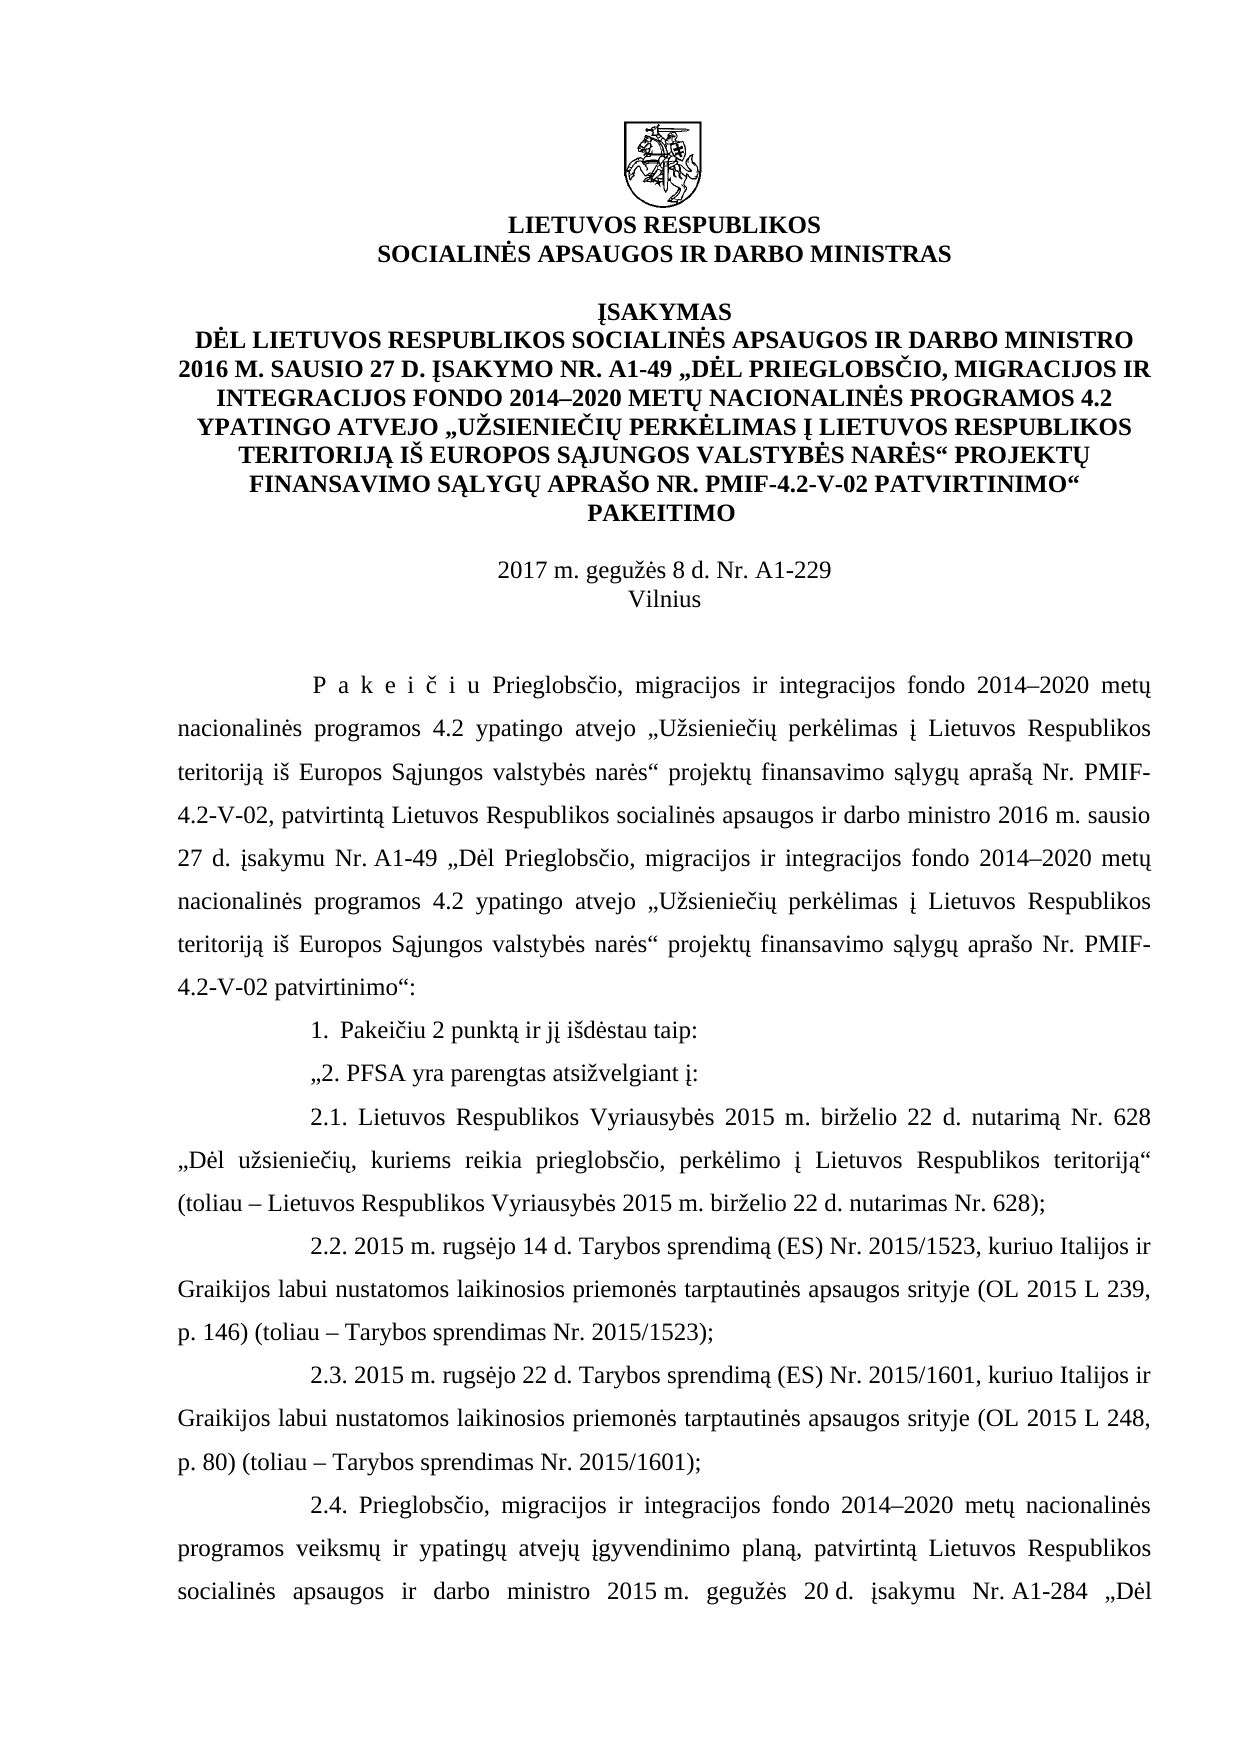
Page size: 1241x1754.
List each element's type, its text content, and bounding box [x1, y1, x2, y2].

text Vilnius [177, 584, 1152, 613]
text ĮSAKYMAS [177, 297, 1152, 325]
text DĖL LIETUVOS RESPUBLIKOS SOCIALINĖS APSAUGOS IR DARBO MINISTRO 2016 M. SAUSIO 27 D. ĮSAKYMO NR. A1-49 „DĖL PRIEGLOBSČIO, MIGRACIJOS IR INTEGRACIJOS FONDO 2014–2020 METŲ NACIONALINĖS PROGRAMOS 4.2 YPATINGO ATVEJO „UŽSIENIEČIŲ PERKĖLIMAS Į LIETUVOS RESPUBLIKOS TERITORIJĄ IŠ EUROPOS SĄJUNGOS VALSTYBĖS NARĖS“ PROJEKTŲ FINANSAVIMO SĄLYGŲ APRAŠO NR. PMIF-4.2-V-02 PATVIRTINIMO“ PAKEITIMO [177, 325, 1152, 527]
text 2.4. Prieglobsčio, migracijos ir integracijos fondo 2014–2020 metų nacionalinės programos veiksmų ir ypatingų atvejų įgyvendinimo planą, patvirtintą Lietuvos Respublikos socialinės apsaugos ir darbo ministro 2015 m. gegužės 20 d. įsakymu Nr. A1-284 „Dėl [177, 1490, 1152, 1605]
text LIETUVOS RESPUBLIKOS [177, 210, 1152, 239]
text 2.3. 2015 m. rugsėjo 22 d. Tarybos sprendimą (ES) Nr. 2015/1601, kuriuo Italijos ir Graikijos labui nustatomos laikinosios priemonės tarptautinės apsaugos srityje (OL 2015 L 248, p. 80) (toliau – Tarybos sprendimas Nr. 2015/1601); [177, 1360, 1152, 1475]
text 2017 m. gegužės 8 d. Nr. A1-229 [177, 555, 1152, 584]
text 1. Pakeičiu 2 punktą ir jį išdėstau taip: [177, 1015, 1152, 1044]
text SOCIALINĖS APSAUGOS IR DARBO MINISTRAS [177, 239, 1152, 268]
text „2. PFSA yra parengtas atsižvelgiant į: [177, 1058, 1152, 1087]
text 2.1. Lietuvos Respublikos Vyriausybės 2015 m. birželio 22 d. nutarimą Nr. 628 „Dėl užsieniečių, kuriems reikia prieglobsčio, perkėlimo į Lietuvos Respublikos teritoriją“ (toliau – Lietuvos Respublikos Vyriausybės 2015 m. birželio 22 d. nutarimas Nr. 628); [177, 1102, 1152, 1217]
text P a k e i č i u Prieglobsčio, migracijos ir integracijos fondo 2014–2020 metų nacionalinės programos 4.2 ypatingo atvejo „Užsieniečių perkėlimas į Lietuvos Respublikos teritoriją iš Europos Sąjungos valstybės narės“ projektų finansavimo sąlygų aprašą Nr. PMIF-4.2-V-02, patvirtintą Lietuvos Respublikos socialinės apsaugos ir darbo ministro 2016 m. sausio 27 d. įsakymu Nr. A1-49 „Dėl Prieglobsčio, migracijos ir integracijos fondo 2014–2020 metų nacionalinės programos 4.2 ypatingo atvejo „Užsieniečių perkėlimas į Lietuvos Respublikos teritoriją iš Europos Sąjungos valstybės narės“ projektų finansavimo sąlygų aprašo Nr. PMIF-4.2-V-02 patvirtinimo“: [177, 670, 1152, 1001]
text 2.2. 2015 m. rugsėjo 14 d. Tarybos sprendimą (ES) Nr. 2015/1523, kuriuo Italijos ir Graikijos labui nustatomos laikinosios priemonės tarptautinės apsaugos srityje (OL 2015 L 239, p. 146) (toliau – Tarybos sprendimas Nr. 2015/1523); [177, 1231, 1152, 1346]
